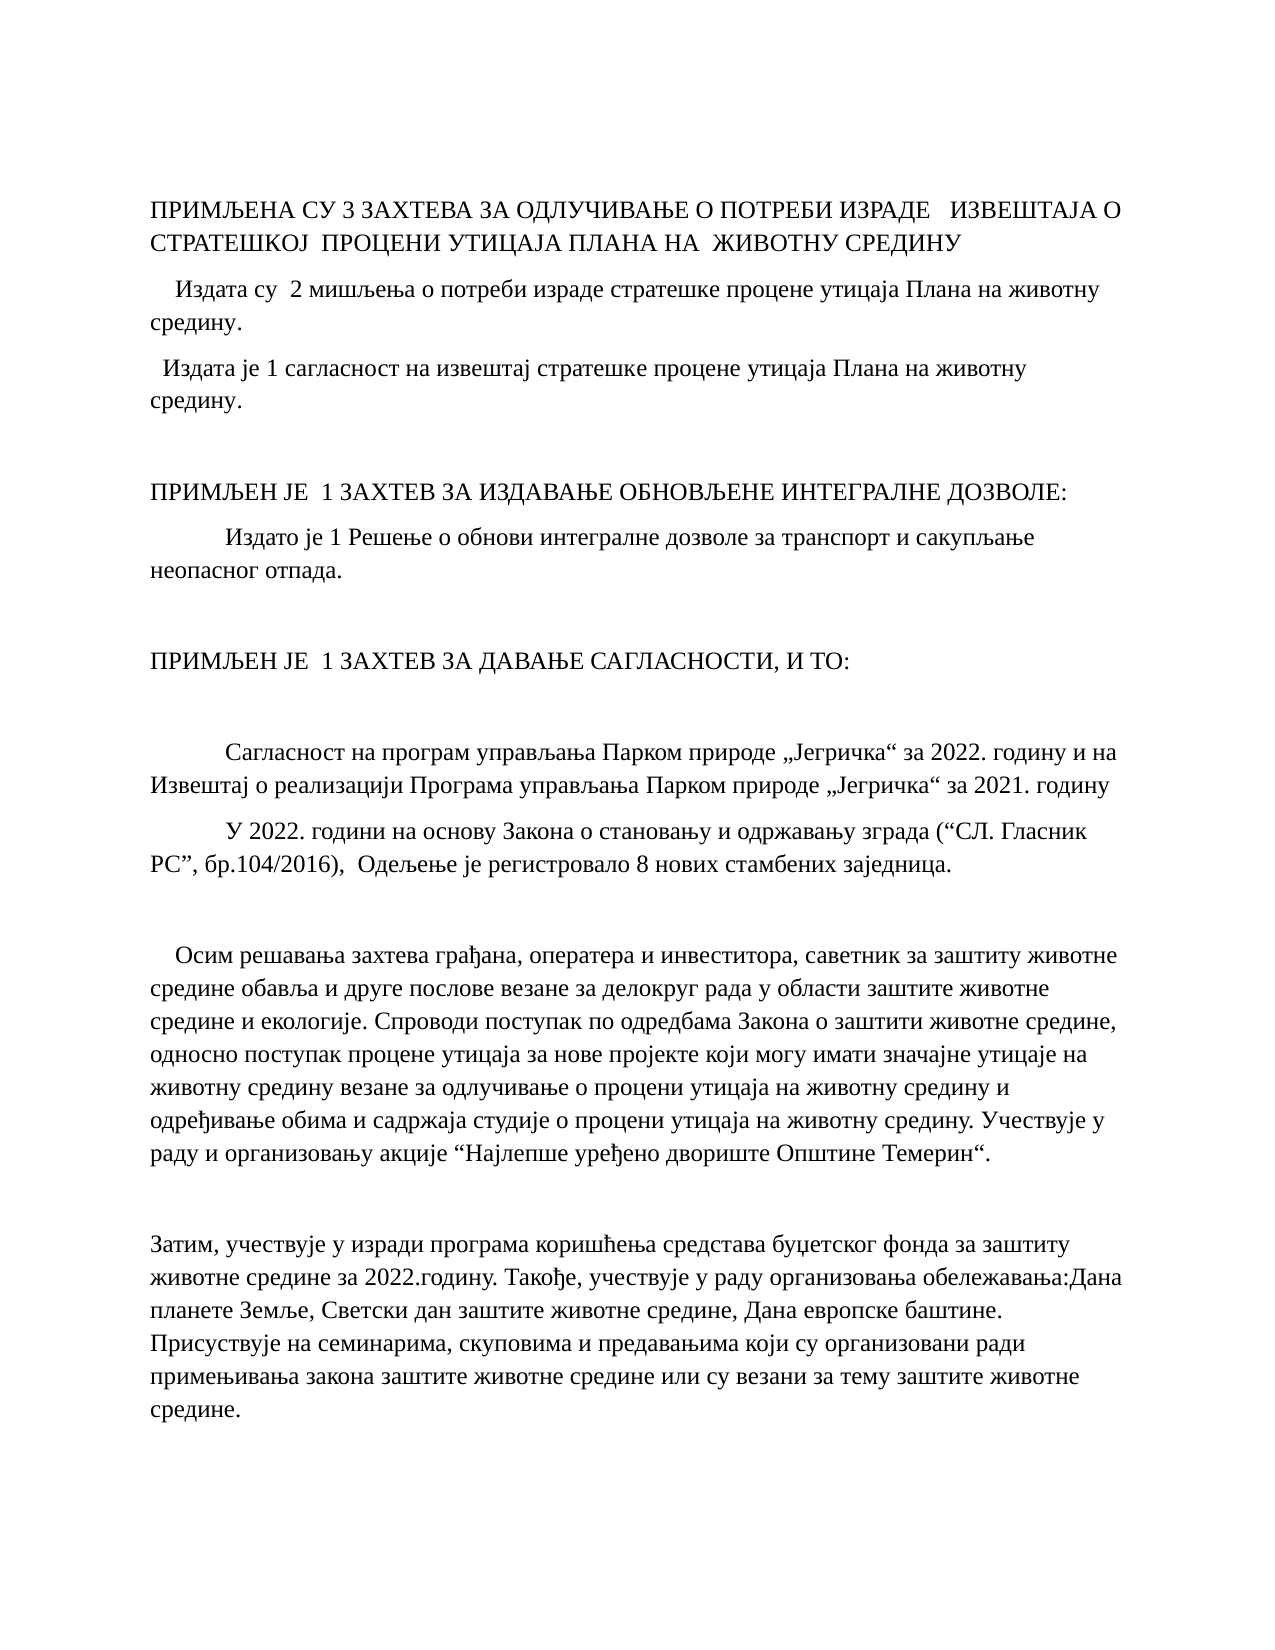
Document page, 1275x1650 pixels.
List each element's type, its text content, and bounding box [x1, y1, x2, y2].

text Сагласност на програм управљања Парком природе „Јегричка“ за 2022. годину и на Извештај о реализацији Програма управљања Парком природе „Јегричка“ за 2021. годину [150, 737, 1125, 799]
text Осим решавања захтева грађана, оператера и инвеститора, саветник за заштиту животне средине обавља и друге послове везане за делокруг рада у области заштите животне средине и екологије. Спроводи поступак по одредбама Закона о заштити животне средине, односно поступак процене утицаја за нове пројекте који могу имати значајне утицаје на животну средину везане за одлучивање о процени утицаја на животну средину и одређивање обима и садржаја студије о процени утицаја на животну средину. Учествује у раду и организовању акције “Најлепше уређено двориште Општине Темерин“. [150, 940, 1125, 1167]
text Издата је 1 сагласност на извештај стратешке процене утицаја Плана на животну средину. [150, 353, 1125, 414]
text У 2022. години на основу Закона о становању и одржавању зграда (“СЛ. Гласник РС”, бр.104/2016), Одељење је регистровало 8 нових стамбених заједница. [150, 816, 1125, 878]
text ПРИМЉЕН ЈЕ 1 ЗАХТЕВ ЗА ДАВАЊЕ САГЛАСНОСТИ, И ТО: [150, 646, 1125, 675]
text Издато је 1 Решење о обнови интегралне дозволе за транспорт и сакупљање неопасног отпада. [150, 522, 1125, 584]
text Затим, учествује у изради програма коришћења средстава буџетског фонда за заштиту животне средине за 2022.годину. Такође, учествује у раду организовања обележавања:Дана планете Земље, Светски дан заштите животне средине, Дана европске баштине. Присуствује на семинарима, скуповима и предавањима који су организовани ради примењивања закона заштите животне средине или су везани за тему заштите животне средине. [150, 1229, 1125, 1423]
text ПРИМЉЕН ЈЕ 1 ЗАХТЕВ ЗА ИЗДАВАЊЕ ОБНОВЉЕНЕ ИНТЕГРАЛНЕ ДОЗВОЛЕ: [150, 477, 1125, 505]
text Издата су 2 мишљења о потреби израде стратешке процене утицаја Плана на животну средину. [150, 274, 1125, 336]
text ПРИМЉЕНА СУ 3 ЗАХТЕВА ЗА ОДЛУЧИВАЊЕ О ПОТРЕБИ ИЗРАДЕ ИЗВЕШТАЈА О СТРАТЕШКОЈ ПРОЦЕНИ УТИЦАЈА ПЛАНА НА ЖИВОТНУ СРЕДИНУ [150, 196, 1125, 257]
